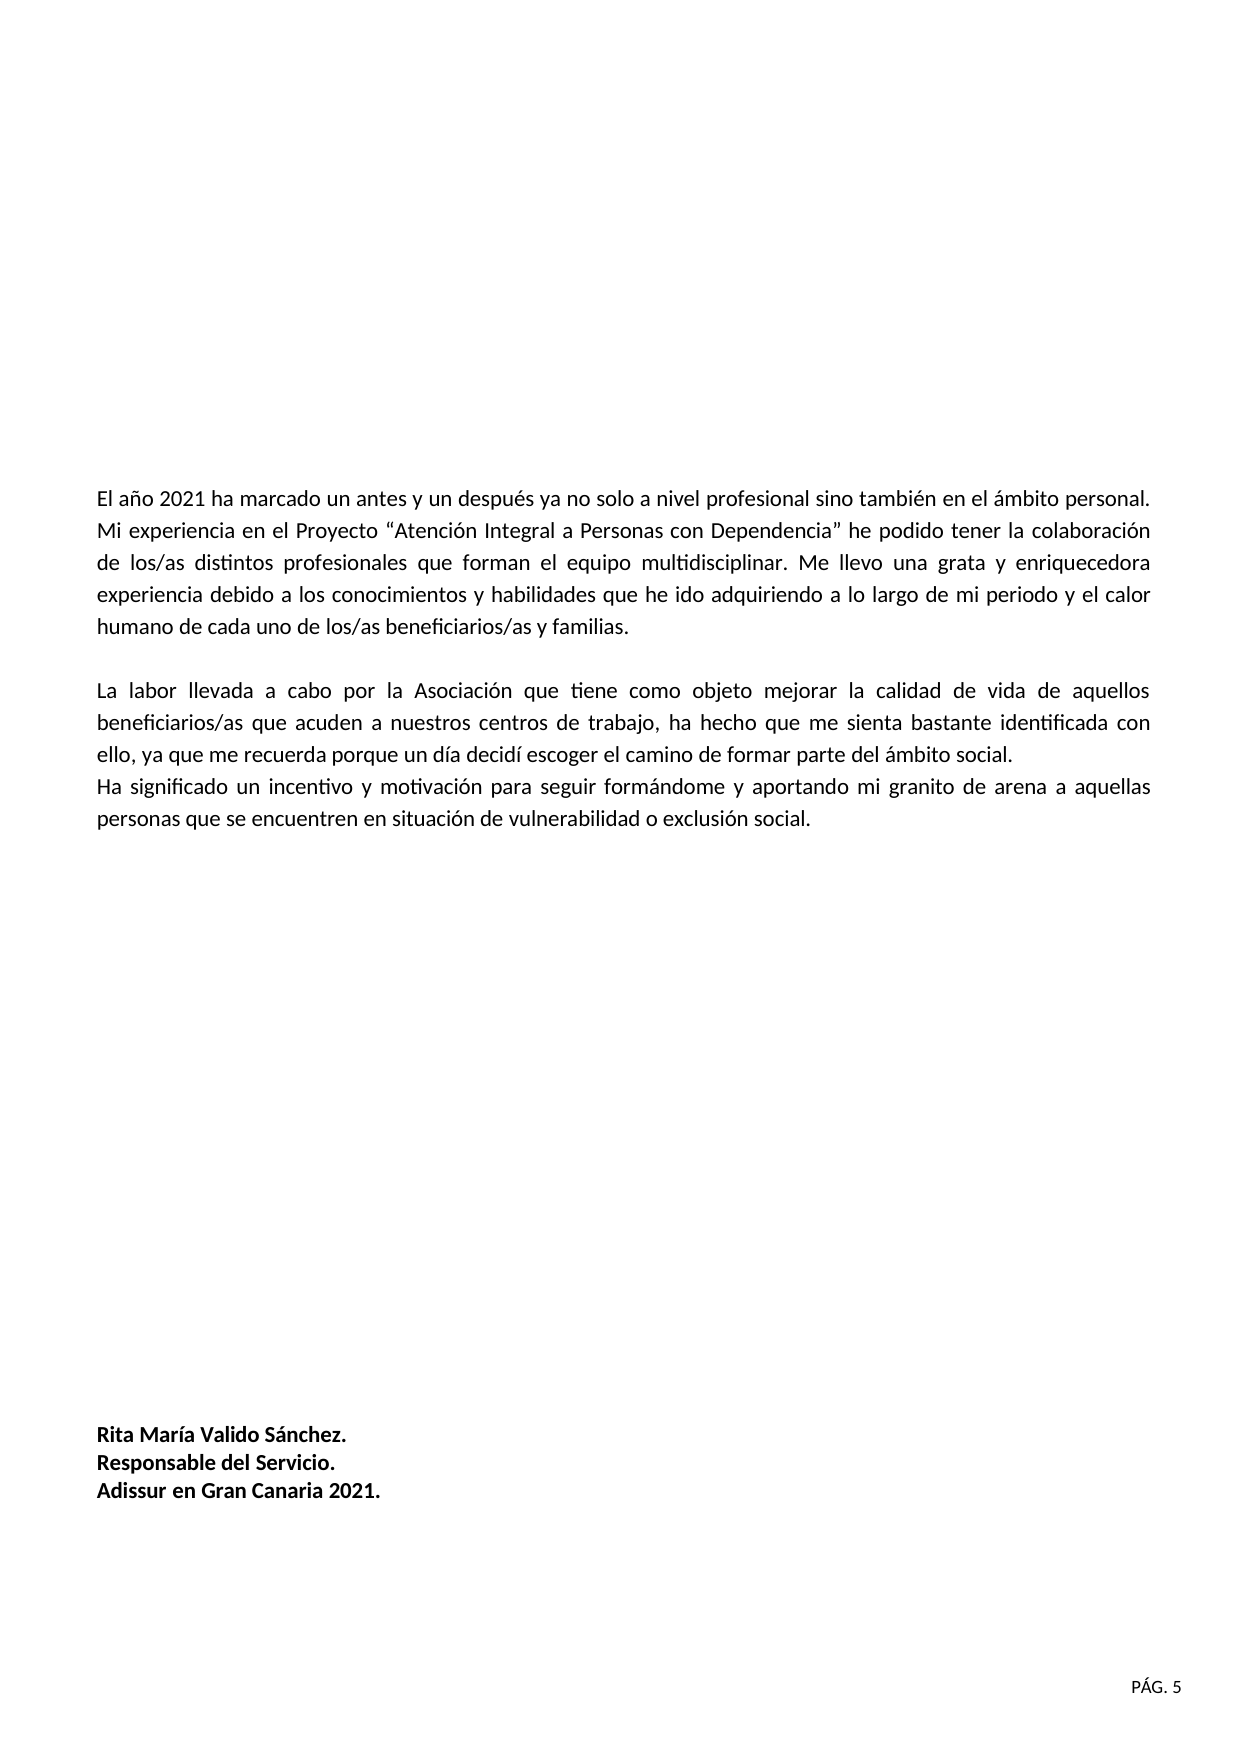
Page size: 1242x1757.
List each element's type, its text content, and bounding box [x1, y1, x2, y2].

text El año 2021 ha marcado un antes y un después ya no solo a nivel profesional sino también en el ámbito personal. Mi experiencia en el Proyecto “Atención Integral a Personas con Dependencia” he podido tener la colaboración de los/as distintos profesionales que forman el equipo multidisciplinar. Me llevo una grata y enriquecedora experiencia debido a los conocimientos y habilidades que he ido adquiriendo a lo largo de mi periodo y el calor humano de cada uno de los/as beneficiarios/as y familias. [97, 484, 1152, 640]
text PÁG. 5 [85, 1675, 1181, 1698]
text La labor llevada a cabo por la Asociación que tiene como objeto mejorar la calidad de vida de aquellos beneficiarios/as que acuden a nuestros centros de trabajo, ha hecho que me sienta bastante identificada con ello, ya que me recuerda porque un día decidí escoger el camino de formar parte del ámbito social. [97, 676, 1151, 768]
text Ha significado un incentivo y motivación para seguir formándome y aportando mi granito de arena a aquellas personas que se encuentren en situación de vulnerabilidad o exclusión social. [97, 772, 1151, 832]
subtitle Rita María Valido Sánchez. Responsable del Servicio. Adissur en Gran Canaria 2021. [97, 1420, 384, 1504]
